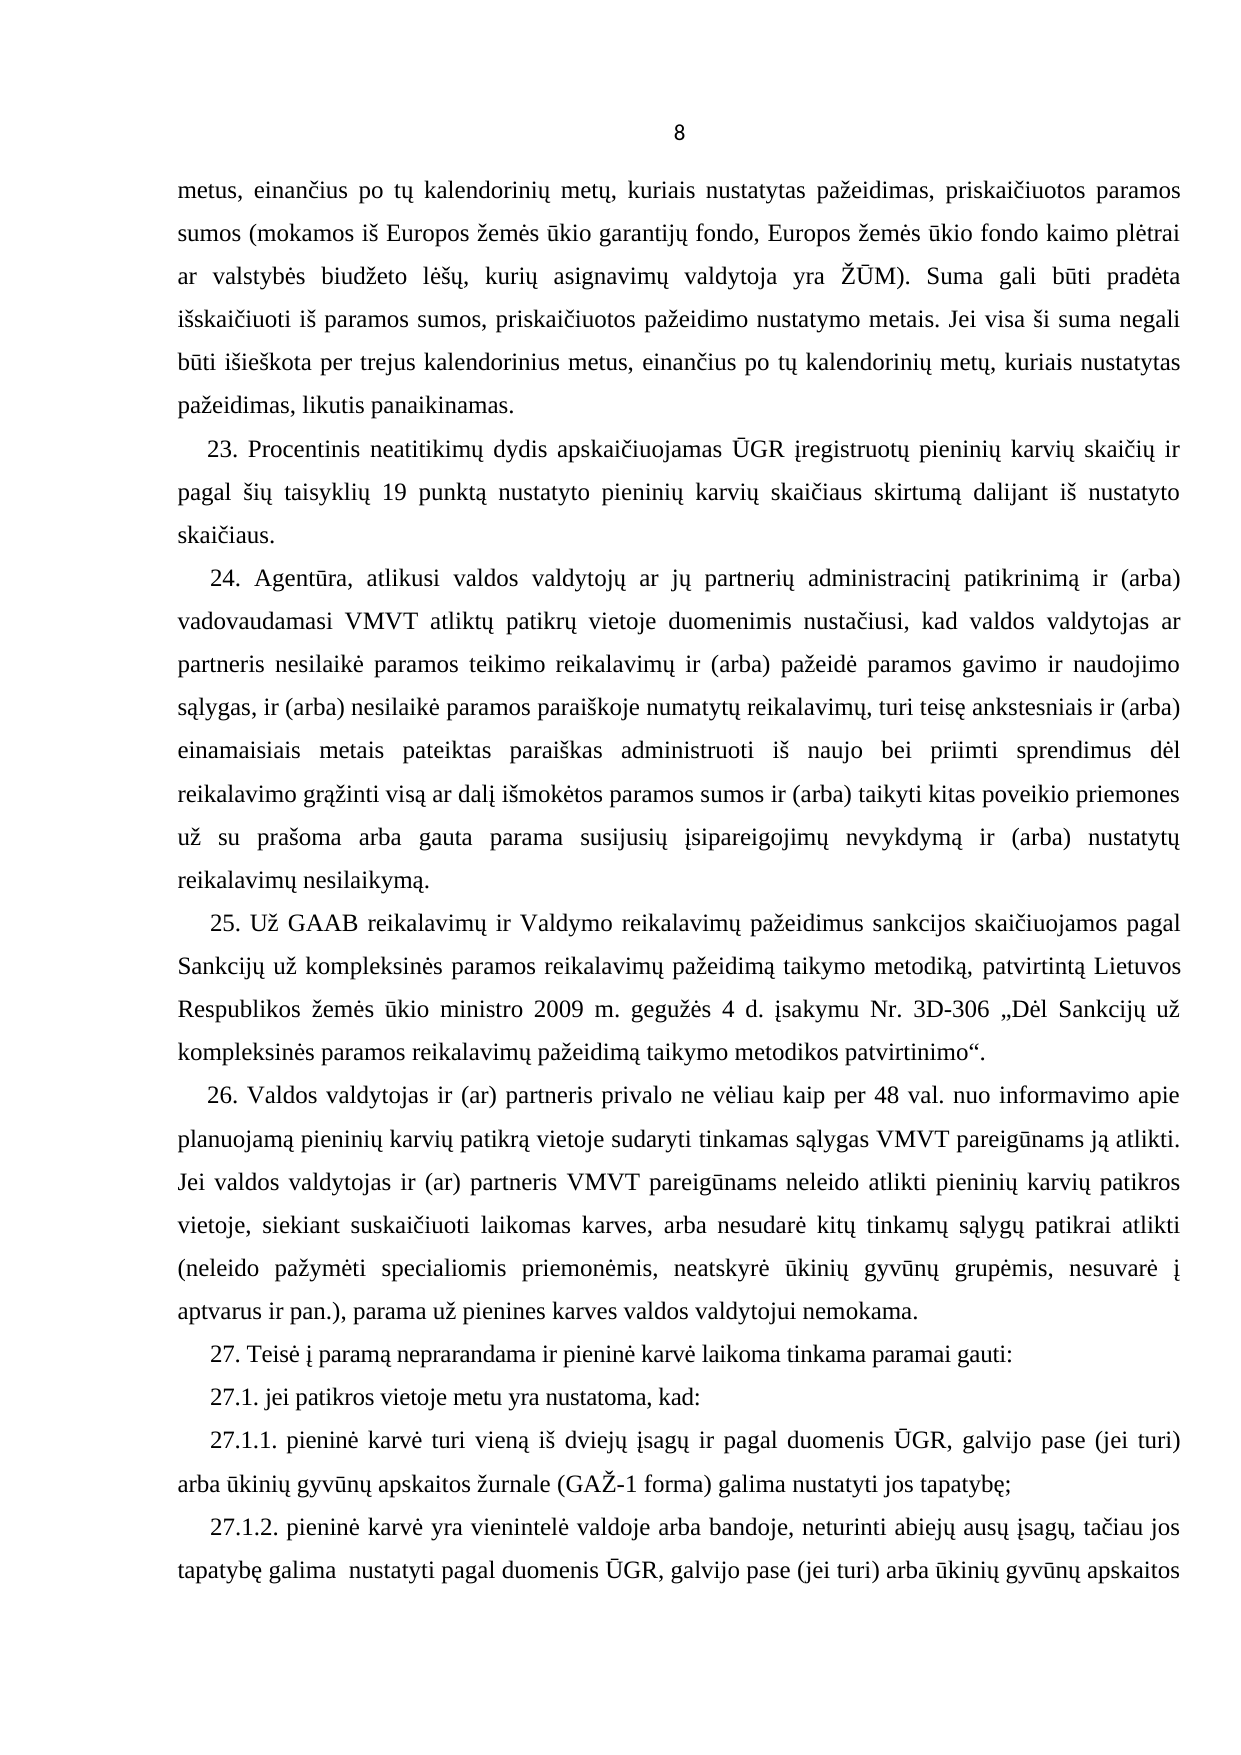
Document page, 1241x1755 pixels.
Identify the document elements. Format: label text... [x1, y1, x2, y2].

text 27.1.2. pieninė karvė yra vienintelė valdoje arba bandoje, neturinti abiejų ausų įsagų, tačiau jos tapatybę galima nustatyti pagal duomenis ŪGR, galvijo pase (jei turi) arba ūkinių gyvūnų apskaitos [177, 1512, 1181, 1584]
text 27.1.1. pieninė karvė turi vieną iš dviejų įsagų ir pagal duomenis ŪGR, galvijo pase (jei turi) arba ūkinių gyvūnų apskaitos žurnale (GAŽ-1 forma) galima nustatyti jos tapatybę; [177, 1426, 1181, 1497]
text 27.1. jei patikros vietoje metu yra nustatoma, kad: [177, 1382, 1181, 1411]
text 27. Teisė į paramą neprarandama ir pieninė karvė laikoma tinkama paramai gauti: [177, 1339, 1181, 1368]
text metus, einančius po tų kalendorinių metų, kuriais nustatytas pažeidimas, priskaičiuotos paramos sumos (mokamos iš Europos žemės ūkio garantijų fondo, Europos žemės ūkio fondo kaimo plėtrai ar valstybės biudžeto lėšų, kurių asignavimų valdytoja yra ŽŪM). Suma gali būti pradėta išskaičiuoti iš paramos sumos, priskaičiuotos pažeidimo nustatymo metais. Jei visa ši suma negali būti išieškota per trejus kalendorinius metus, einančius po tų kalendorinių metų, kuriais nustatytas pažeidimas, likutis panaikinamas. [177, 175, 1181, 419]
text 24. Agentūra, atlikusi valdos valdytojų ar jų partnerių administracinį patikrinimą ir (arba) vadovaudamasi VMVT atliktų patikrų vietoje duomenimis nustačiusi, kad valdos valdytojas ar partneris nesilaikė paramos teikimo reikalavimų ir (arba) pažeidė paramos gavimo ir naudojimo sąlygas, ir (arba) nesilaikė paramos paraiškoje numatytų reikalavimų, turi teisę ankstesniais ir (arba) einamaisiais metais pateiktas paraiškas administruoti iš naujo bei priimti sprendimus dėl reikalavimo grąžinti visą ar dalį išmokėtos paramos sumos ir (arba) taikyti kitas poveikio priemones už su prašoma arba gauta parama susijusių įsipareigojimų nevykdymą ir (arba) nustatytų reikalavimų nesilaikymą. [177, 563, 1181, 894]
text 23. Procentinis neatitikimų dydis apskaičiuojamas ŪGR įregistruotų pieninių karvių skaičių ir pagal šių taisyklių 19 punktą nustatyto pieninių karvių skaičiaus skirtumą dalijant iš nustatyto skaičiaus. [177, 434, 1181, 549]
text 26. Valdos valdytojas ir (ar) partneris privalo ne vėliau kaip per 48 val. nuo informavimo apie planuojamą pieninių karvių patikrą vietoje sudaryti tinkamas sąlygas VMVT pareigūnams ją atlikti. Jei valdos valdytojas ir (ar) partneris VMVT pareigūnams neleido atlikti pieninių karvių patikros vietoje, siekiant suskaičiuoti laikomas karves, arba nesudarė kitų tinkamų sąlygų patikrai atlikti (neleido pažymėti specialiomis priemonėmis, neatskyrė ūkinių gyvūnų grupėmis, nesuvarė į aptvarus ir pan.), parama už pienines karves valdos valdytojui nemokama. [177, 1081, 1181, 1325]
text 25. Už GAAB reikalavimų ir Valdymo reikalavimų pažeidimus sankcijos skaičiuojamos pagal Sankcijų už kompleksinės paramos reikalavimų pažeidimą taikymo metodiką, patvirtintą Lietuvos Respublikos žemės ūkio ministro 2009 m. gegužės 4 d. įsakymu Nr. 3D-306 „Dėl Sankcijų už kompleksinės paramos reikalavimų pažeidimą taikymo metodikos patvirtinimo“. [177, 908, 1181, 1066]
